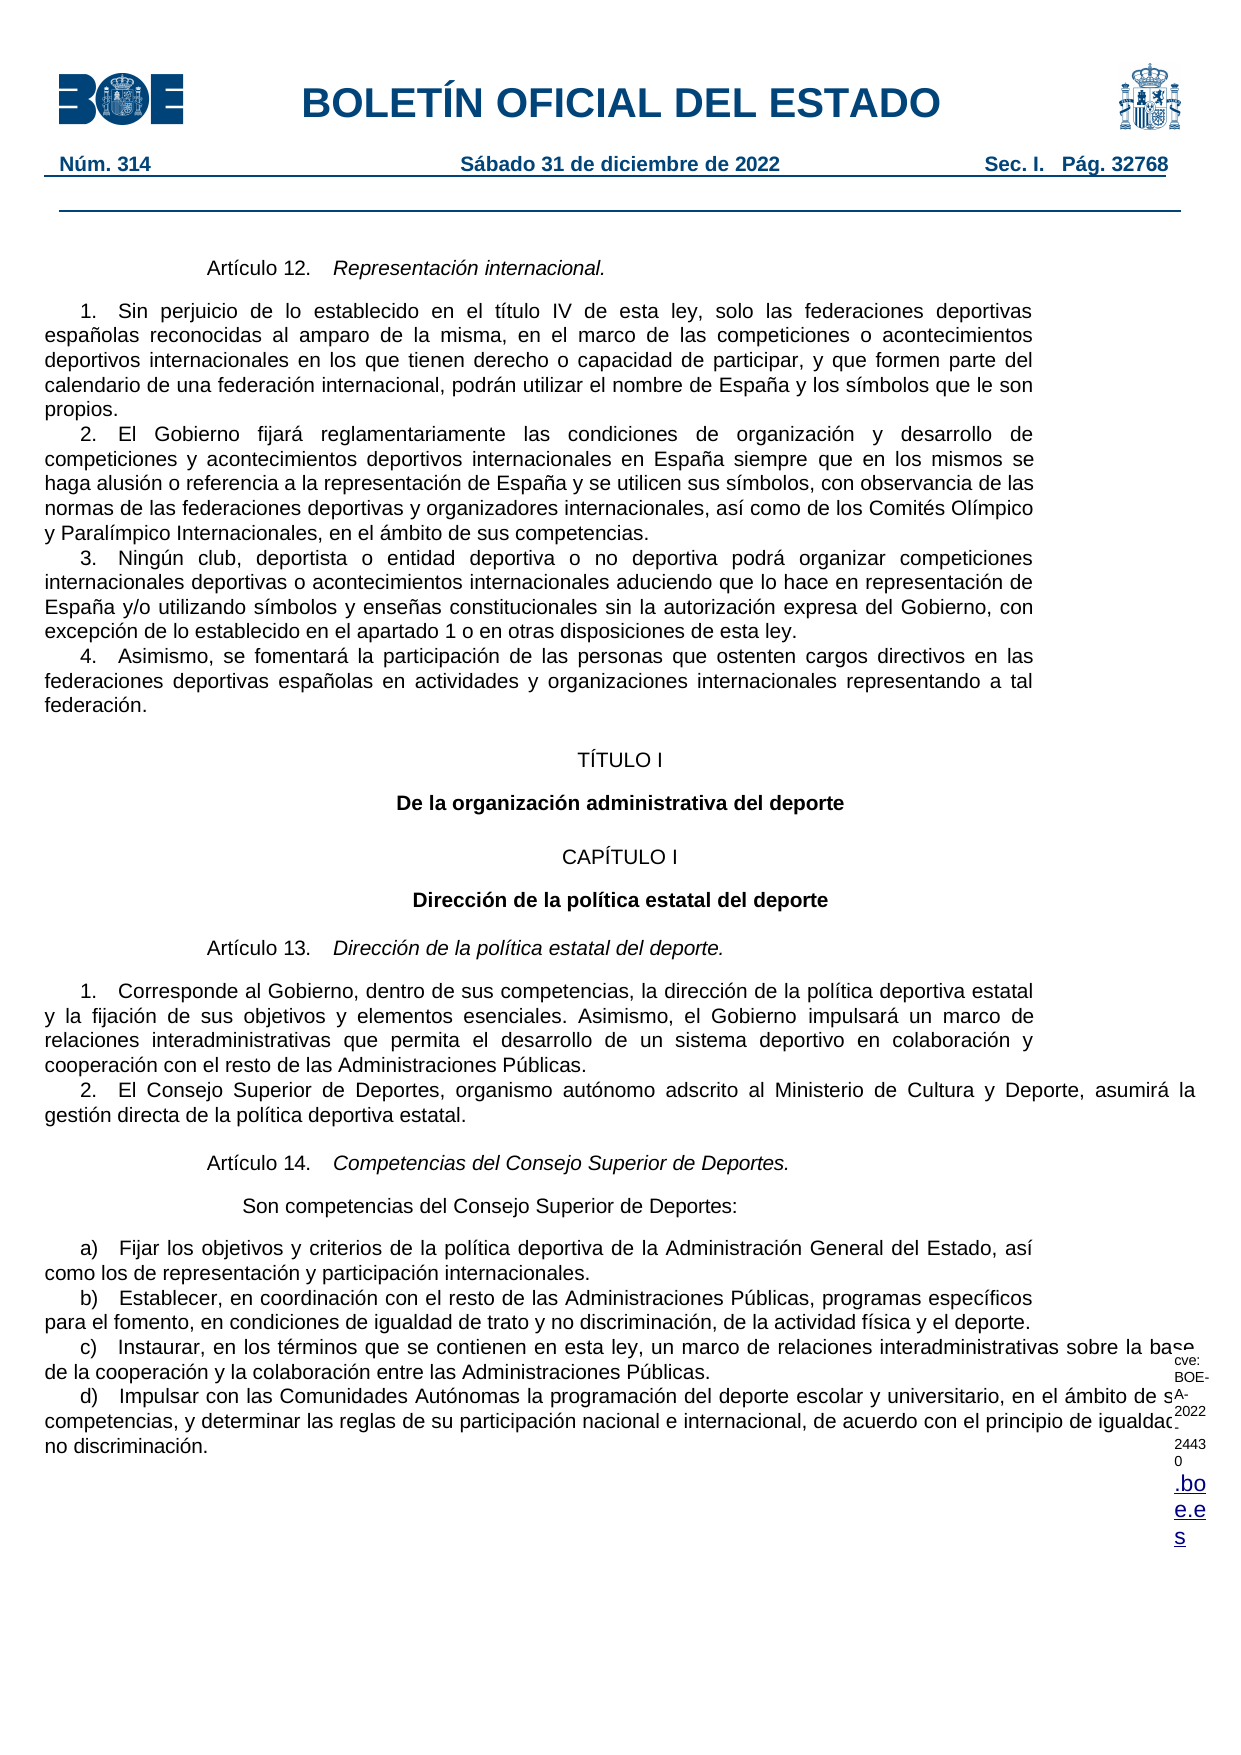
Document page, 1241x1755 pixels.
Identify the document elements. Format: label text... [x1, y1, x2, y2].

list cve: BOE-A-2022-24430 [1174, 1352, 1210, 1469]
subtitle De la organización administrativa del deporte [44, 790, 1196, 814]
list Corresponde al Gobierno, dentro de sus competencias, la dirección de la política deportiva estatal y la fijación de sus objetivos y elementos esenciales. Asimismo, el Gobierno impulsará un marco de relaciones interadministrativas que permita el desarrollo de un sistema deportivo en colaboración y cooperación con el resto de las Administraciones Públicas. [44, 979, 1034, 1077]
list Instaurar, en los términos que se contienen en esta ley, un marco de relaciones interadministrativas sobre la base de la cooperación y la colaboración entre las Administraciones Públicas. [44, 1335, 1196, 1383]
text Artículo 13. Dirección de la política estatal del deporte. [207, 936, 1196, 960]
subtitle Dirección de la política estatal del deporte [44, 888, 1196, 912]
list Ningún club, deportista o entidad deportiva o no deportiva podrá organizar competiciones internacionales deportivas o acontecimientos internacionales aduciendo que lo hace en representación de España y/o utilizando símbolos y enseñas constitucionales sin la autorización expresa del Gobierno, con excepción de lo establecido en el apartado 1 o en otras disposiciones de esta ley. [44, 545, 1034, 643]
list Asimismo, se fomentará la participación de las personas que ostenten cargos directivos en las federaciones deportivas españolas en actividades y organizaciones internacionales representando a tal federación. [44, 644, 1034, 717]
list Verificable en https://www.boe.es [1174, 1470, 1210, 1569]
text TÍTULO I [44, 748, 1196, 772]
list El Gobierno fijará reglamentariamente las condiciones de organización y desarrollo de competiciones y acontecimientos deportivos internacionales en España siempre que en los mismos se haga alusión o referencia a la representación de España y se utilicen sus símbolos, con observancia de las normas de las federaciones deportivas y organizadores internacionales, así como de los Comités Olímpico y Paralímpico Internacionales, en el ámbito de sus competencias. [44, 422, 1034, 544]
text Artículo 14. Competencias del Consejo Superior de Deportes. [207, 1151, 1196, 1175]
list Impulsar con las Comunidades Autónomas la programación del deporte escolar y universitario, en el ámbito de sus competencias, y determinar las reglas de su participación nacional e internacional, de acuerdo con el principio de igualdad y no discriminación. [44, 1384, 1172, 1457]
text Artículo 12. Representación internacional. [207, 256, 1196, 280]
list Establecer, en coordinación con el resto de las Administraciones Públicas, programas específicos para el fomento, en condiciones de igualdad de trato y no discriminación, de la actividad física y el deporte. [44, 1286, 1034, 1334]
text Son competencias del Consejo Superior de Deportes: [242, 1193, 1196, 1217]
text CAPÍTULO I [44, 845, 1196, 869]
list El Consejo Superior de Deportes, organismo autónomo adscrito al Ministerio de Cultura y Deporte, asumirá la gestión directa de la política deportiva estatal. [44, 1078, 1196, 1126]
list Fijar los objetivos y criterios de la política deportiva de la Administración General del Estado, así como los de representación y participación internacionales. [44, 1236, 1034, 1285]
list Sin perjuicio de lo establecido en el título IV de esta ley, solo las federaciones deportivas españolas reconocidas al amparo de la misma, en el marco de las competiciones o acontecimientos deportivos internacionales en los que tienen derecho o capacidad de participar, y que formen parte del calendario de una federación internacional, podrán utilizar el nombre de España y los símbolos que le son propios. [44, 299, 1034, 421]
